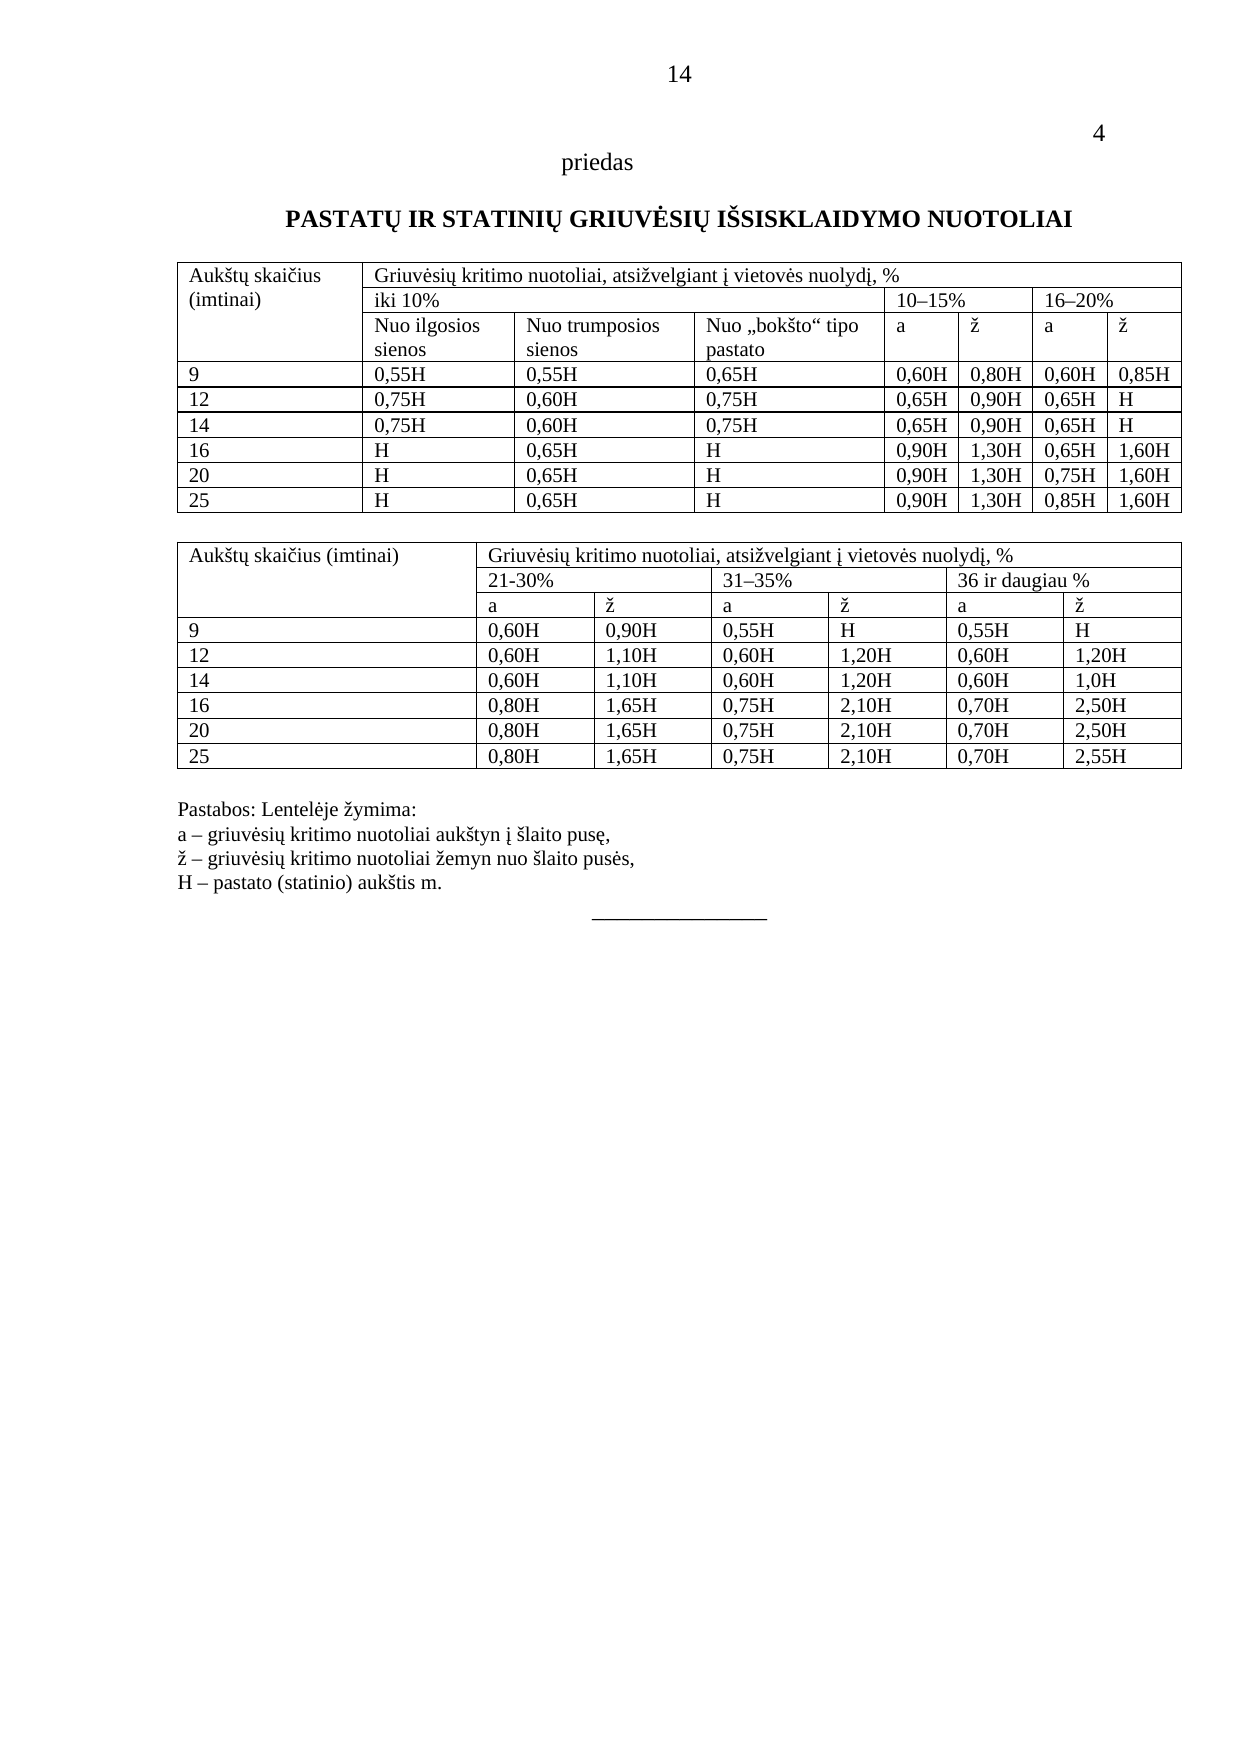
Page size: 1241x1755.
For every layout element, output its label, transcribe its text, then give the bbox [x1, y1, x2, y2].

table_cell 36 ir daugiau % [947, 568, 1181, 592]
table_cell 0,55H [712, 618, 828, 642]
table_cell ž [595, 593, 711, 617]
table_cell 0,65H [695, 362, 884, 386]
text H – pastato (statinio) aukštis m. [177, 869, 1181, 894]
table_cell 0,60H [1033, 362, 1107, 386]
table_cell a [885, 313, 958, 361]
table_cell H [1064, 618, 1181, 642]
table_cell 25 [178, 744, 476, 768]
table_cell 0,80H [477, 719, 594, 742]
table_cell 1,30H [959, 438, 1032, 462]
table_cell 0,80H [477, 693, 594, 717]
table_cell 2,55H [1064, 744, 1181, 768]
table_cell 21-30% [477, 568, 711, 592]
table_cell 20 [178, 463, 362, 487]
table_cell ž [1108, 313, 1181, 361]
table_cell H [1108, 413, 1181, 437]
table_cell 2,50H [1064, 693, 1181, 717]
table_cell 25 [178, 488, 362, 512]
table_cell 1,10H [595, 668, 711, 692]
table_cell 0,60H [477, 643, 594, 667]
table_cell 0,75H [712, 719, 828, 742]
table_cell 0,60H [477, 618, 594, 642]
table_cell 0,65H [885, 388, 958, 411]
table_cell 0,60H [947, 643, 1063, 667]
table_cell Nuo „bokšto“ tipo pastato [695, 313, 884, 361]
table_cell H [829, 618, 946, 642]
table_cell 0,75H [712, 693, 828, 717]
table_header Aukštų skaičius (imtinai) [178, 263, 362, 361]
table_cell 0,90H [885, 488, 958, 512]
table_cell 2,10H [829, 744, 946, 768]
table_cell 0,80H [959, 362, 1032, 386]
table_cell 0,90H [959, 388, 1032, 411]
text ž – griuvėsių kritimo nuotoliai žemyn nuo šlaito pusės, [177, 846, 1181, 869]
table_cell 10–15% [885, 288, 1032, 312]
table_cell 0,85H [1033, 488, 1107, 512]
text 4 priedas [561, 118, 1181, 176]
table_cell 0,65H [1033, 438, 1107, 462]
table_cell 9 [178, 618, 476, 642]
table_cell 1,60H [1108, 438, 1181, 462]
table_cell 0,70H [947, 693, 1063, 717]
table_cell 1,65H [595, 693, 711, 717]
table_cell a [1033, 313, 1107, 361]
table_cell 0,65H [1033, 388, 1107, 411]
table_cell 0,85H [1108, 362, 1181, 386]
table_cell 0,60H [515, 388, 694, 411]
table_cell 0,60H [477, 668, 594, 692]
table_header Aukštų skaičius (imtinai) [178, 543, 476, 617]
table_header Griuvėsių kritimo nuotoliai, atsižvelgiant į vietovės nuolydį, % [363, 263, 1181, 287]
table_cell 0,70H [947, 744, 1063, 768]
table_cell 0,60H [712, 668, 828, 692]
table_cell 0,55H [515, 362, 694, 386]
table_cell 1,60H [1108, 488, 1181, 512]
table_cell Nuo ilgosios sienos [363, 313, 514, 361]
table_cell 1,20H [1064, 643, 1181, 667]
table_cell 1,60H [1108, 463, 1181, 487]
table_cell 1,65H [595, 719, 711, 742]
table_cell 2,50H [1064, 719, 1181, 742]
table_cell 14 [178, 413, 362, 437]
table_cell 0,55H [947, 618, 1063, 642]
table_cell ž [1064, 593, 1181, 617]
table_cell 1,0H [1064, 668, 1181, 692]
table_cell Nuo trumposios sienos [515, 313, 694, 361]
table_cell 1,20H [829, 668, 946, 692]
table_cell H [695, 438, 884, 462]
table_cell 0,65H [515, 463, 694, 487]
text a – griuvėsių kritimo nuotoliai aukštyn į šlaito pusę, [177, 821, 1181, 846]
table_cell 2,10H [829, 693, 946, 717]
table_cell 0,75H [712, 744, 828, 768]
table_cell 0,60H [885, 362, 958, 386]
table_cell 2,10H [829, 719, 946, 742]
table_cell 0,90H [959, 413, 1032, 437]
table_cell 0,75H [363, 388, 514, 411]
table_cell 12 [178, 388, 362, 411]
table_cell H [695, 463, 884, 487]
table_cell 0,60H [515, 413, 694, 437]
table_cell a [947, 593, 1063, 617]
table_cell 1,10H [595, 643, 711, 667]
table_cell H [363, 463, 514, 487]
table_cell H [695, 488, 884, 512]
table_cell 16 [178, 693, 476, 717]
table_cell 20 [178, 719, 476, 742]
table_cell 0,65H [515, 438, 694, 462]
table_cell iki 10% [363, 288, 884, 312]
table_cell ž [959, 313, 1032, 361]
table_cell 1,65H [595, 744, 711, 768]
table_cell 0,70H [947, 719, 1063, 742]
table_cell 1,30H [959, 488, 1032, 512]
table_cell H [363, 488, 514, 512]
table_cell 0,75H [1033, 463, 1107, 487]
table_cell 31–35% [712, 568, 946, 592]
table_cell a [477, 593, 594, 617]
table_header Griuvėsių kritimo nuotoliai, atsižvelgiant į vietovės nuolydį, % [477, 543, 1181, 567]
table_cell ž [829, 593, 946, 617]
table_cell 0,90H [595, 618, 711, 642]
table_cell 9 [178, 362, 362, 386]
text ______________ [177, 894, 1181, 922]
table_cell 0,65H [515, 488, 694, 512]
table_cell 0,75H [695, 413, 884, 437]
table_cell 16–20% [1033, 288, 1181, 312]
table_cell 0,65H [885, 413, 958, 437]
table_cell a [712, 593, 828, 617]
table_cell 0,80H [477, 744, 594, 768]
table_cell 1,30H [959, 463, 1032, 487]
table_cell 14 [178, 668, 476, 692]
table_cell 0,75H [363, 413, 514, 437]
table_cell 16 [178, 438, 362, 462]
table_cell H [363, 438, 514, 462]
table_cell 0,90H [885, 438, 958, 462]
table_cell 0,75H [695, 388, 884, 411]
text PASTATŲ IR STATINIŲ GRIUVĖSIŲ IŠSISKLAIDYMO NUOTOLIAI [177, 204, 1181, 233]
table_cell 0,90H [885, 463, 958, 487]
table_cell 0,60H [947, 668, 1063, 692]
table_cell 0,55H [363, 362, 514, 386]
text Pastabos: Lentelėje žymima: [177, 797, 1181, 821]
table_cell 0,60H [712, 643, 828, 667]
table_cell H [1108, 388, 1181, 411]
table_cell 12 [178, 643, 476, 667]
table_cell 0,65H [1033, 413, 1107, 437]
table_cell 1,20H [829, 643, 946, 667]
